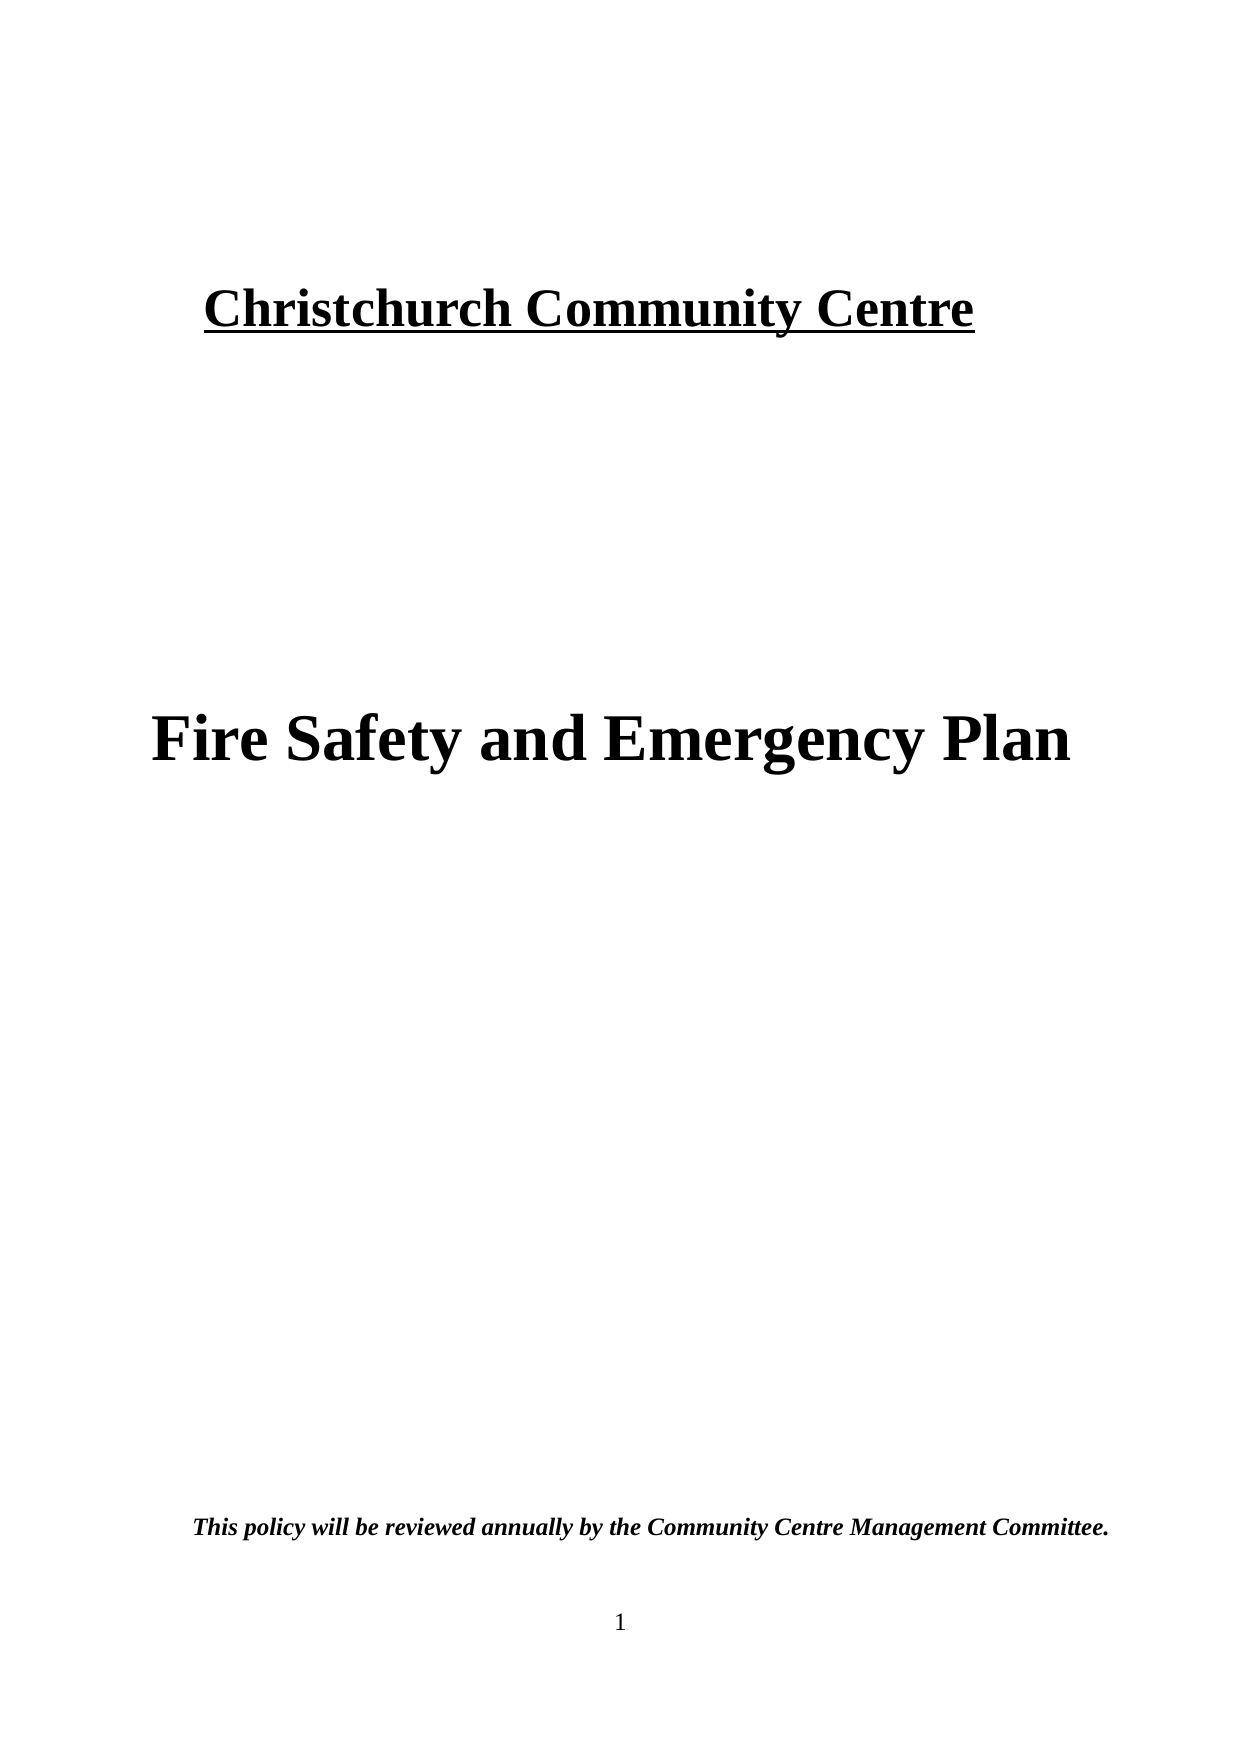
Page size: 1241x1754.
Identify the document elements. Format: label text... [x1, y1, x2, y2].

text This policy will be reviewed annually by the Community Centre Management Committee. [118, 1512, 1122, 1541]
text Fire Safety and Emergency Plan [118, 698, 1122, 774]
text Christchurch Community Centre [118, 276, 1122, 338]
